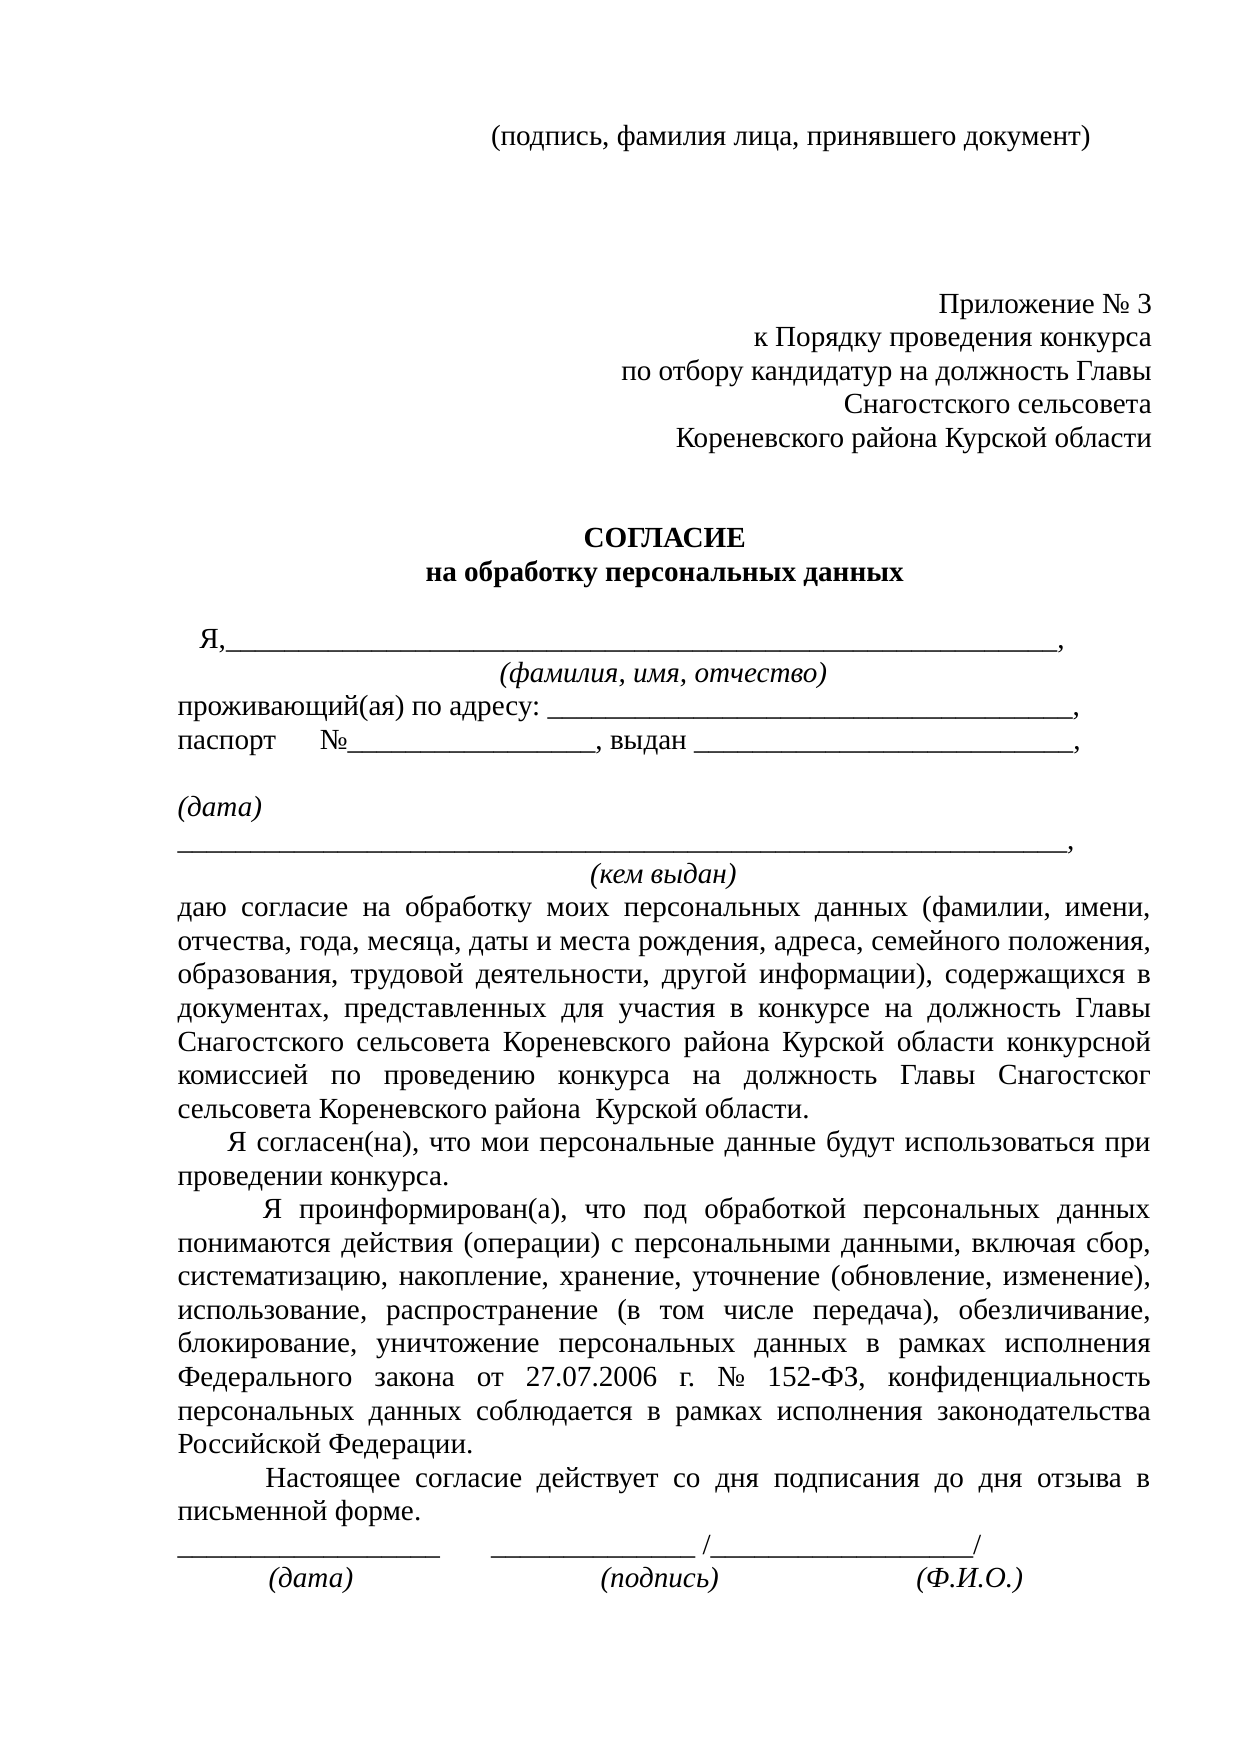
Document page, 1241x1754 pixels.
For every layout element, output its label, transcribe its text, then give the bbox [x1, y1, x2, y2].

text даю согласие на обработку моих персональных данных (фамилии, имени, отчества, года, месяца, даты и места рождения, адреса, семейного положения, образования, трудовой деятельности, другой информации), содержащихся в документах, представленных для участия в конкурсе на должность Главы Снагостского сельсовета Кореневского района Курской области конкурсной комиссией по проведению конкурса на должность Главы Снагостског сельсовета Кореневского района Курской области. [177, 889, 1152, 1124]
text паспорт №_________________, выдан __________________________, [177, 722, 1152, 755]
text (дата) [177, 755, 1152, 822]
text Настоящее согласие действует со дня подписания до дня отзыва в письменной форме. [177, 1460, 1152, 1527]
text Я проинформирован(а), что под обработкой персональных данных понимаются действия (операции) с персональными данными, включая сбор, систематизацию, накопление, хранение, уточнение (обновление, изменение), использование, распространение (в том числе передача), обезличивание, блокирование, уничтожение персональных данных в рамках исполнения Федерального закона от 27.07.2006 г. № 152-ФЗ, конфиденциальность персональных данных соблюдается в рамках исполнения законодательства Российской Федерации. [177, 1191, 1152, 1460]
text (дата) (подпись) (Ф.И.О.) [177, 1560, 1152, 1594]
text к Порядку проведения конкурса [177, 319, 1152, 353]
text Кореневского района Курской области [177, 420, 1152, 453]
text проживающий(ая) по адресу: ____________________________________, [177, 688, 1152, 722]
text по отбору кандидатур на должность Главы Снагостского сельсовета [177, 353, 1152, 420]
text _____________________________________________________________, [177, 822, 1152, 856]
text (кем выдан) [177, 856, 1152, 889]
text (подпись, фамилия лица, принявшего документ) [177, 118, 1152, 152]
text __________________ ______________ /__________________/ [177, 1527, 1152, 1560]
text на обработку персональных данных [177, 554, 1152, 588]
text Я согласен(на), что мои персональные данные будут использоваться при проведении конкурса. [177, 1124, 1152, 1191]
text Я,_________________________________________________________, [177, 621, 1152, 655]
text (фамилия, имя, отчество) [177, 655, 1152, 688]
text СОГЛАСИЕ [177, 521, 1152, 554]
text Приложение № 3 [177, 286, 1152, 319]
